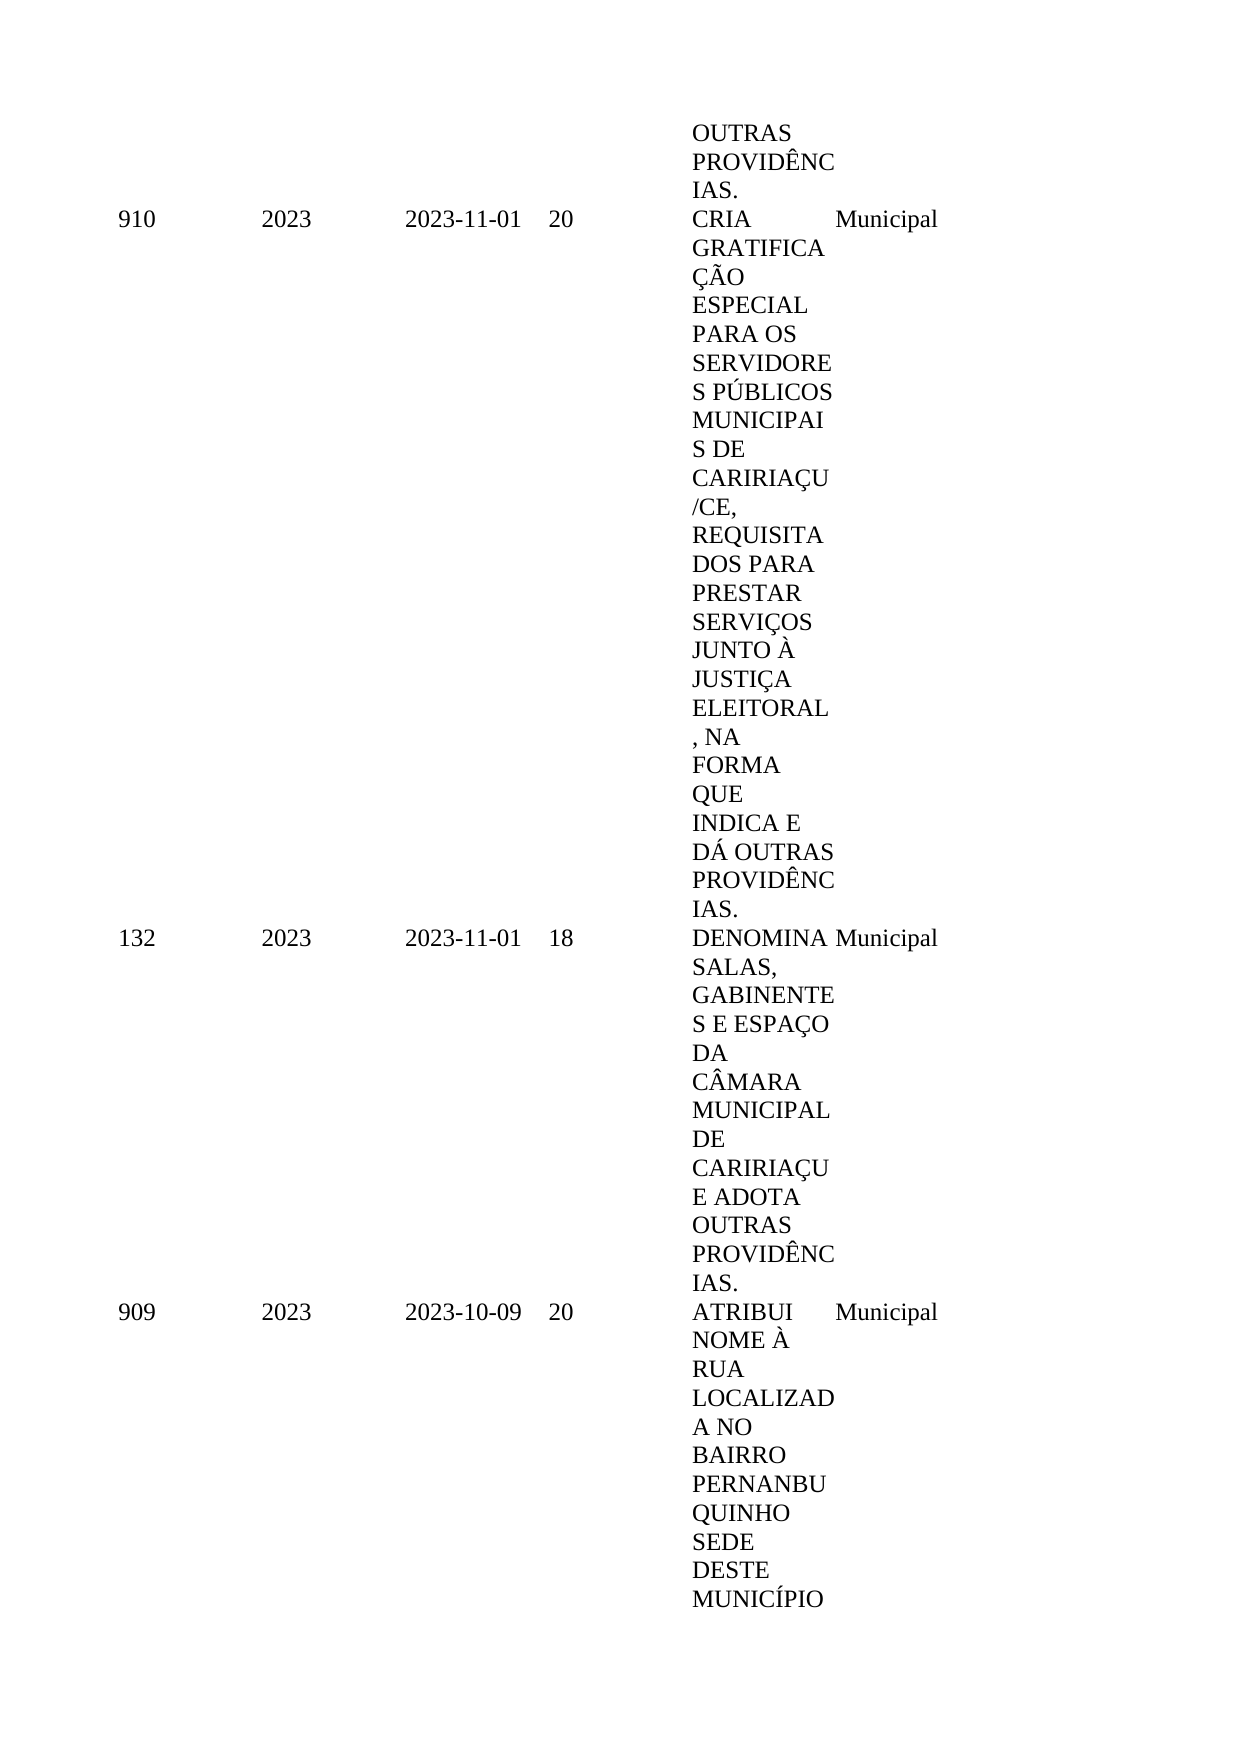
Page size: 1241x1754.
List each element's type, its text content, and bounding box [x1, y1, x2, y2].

table_cell 2023-10-09 [405, 1297, 548, 1613]
table_cell 20 [548, 204, 692, 923]
table_cell DENOMINA SALAS, GABINENTES E ESPAÇO DA CÂMARA MUNICIPAL DE CARIRIAÇU E ADOTA OUTRAS PROVIDÊNCIAS. [692, 923, 835, 1297]
table_cell [979, 118, 1122, 204]
table_cell 20 [548, 1297, 692, 1613]
table_cell 2023-11-01 [405, 923, 548, 1297]
table_cell [979, 1297, 1122, 1613]
table_cell 910 [118, 204, 261, 923]
table_cell [835, 118, 979, 204]
table_cell [979, 204, 1122, 923]
table_cell CRIA GRATIFICAÇÃO ESPECIAL PARA OS SERVIDORES PÚBLICOS MUNICIPAIS DE CARIRIAÇU/CE, REQUISITADOS PARA PRESTAR SERVIÇOS JUNTO À JUSTIÇA ELEITORAL, NA FORMA QUE INDICA E DÁ OUTRAS PROVIDÊNCIAS. [692, 204, 835, 923]
table_cell Municipal [835, 1297, 979, 1613]
table_cell Municipal [835, 204, 979, 923]
table_cell 18 [548, 923, 692, 1297]
table_cell 2023-11-01 [405, 204, 548, 923]
table_cell 132 [118, 923, 261, 1297]
table_cell ATRIBUI NOME À RUA LOCALIZADA NO BAIRRO PERNANBUQUINHO SEDE DESTE MUNICÍPIO [692, 1297, 835, 1613]
table_cell 2023 [261, 923, 405, 1297]
table_cell [979, 923, 1122, 1297]
table_cell [405, 118, 548, 204]
table_cell Municipal [835, 923, 979, 1297]
table_cell 2023 [261, 204, 405, 923]
table_cell 2023 [261, 1297, 405, 1613]
table_cell OUTRAS PROVIDÊNCIAS. [692, 118, 835, 204]
table_cell 909 [118, 1297, 261, 1613]
table_cell [118, 118, 261, 204]
table_cell [548, 118, 692, 204]
table_cell [261, 118, 405, 204]
